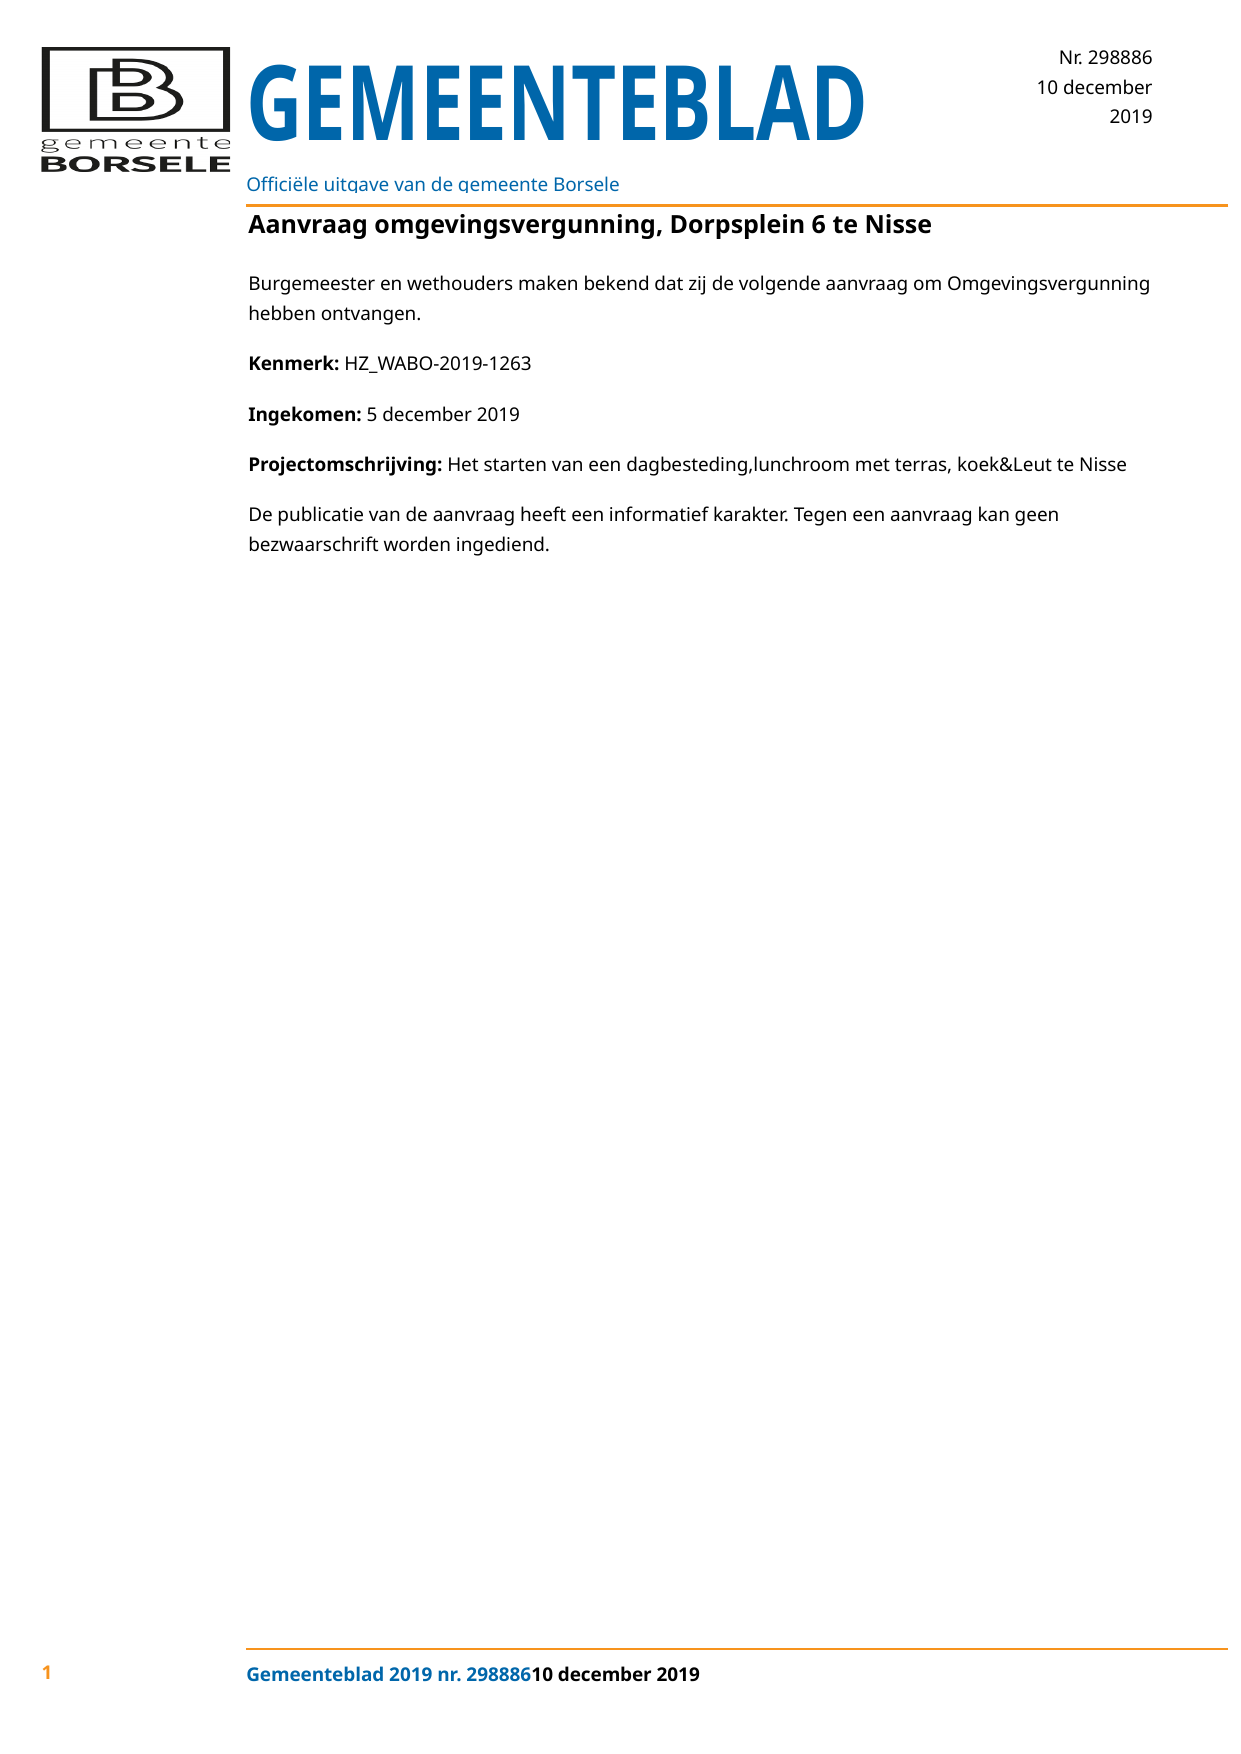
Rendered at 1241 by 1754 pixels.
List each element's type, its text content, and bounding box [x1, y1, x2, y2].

text Aanvraag omgevingsvergunning, Dorpsplein 6 te Nisse [248, 207, 1152, 241]
text De publicatie van de aanvraag heeft een informatief karakter. Tegen een aanvraag kan geen bezwaarschrift worden ingediend. [248, 502, 1152, 557]
text Burgemeester en wethouders maken bekend dat zij de volgende aanvraag om Omgevingsvergunning hebben ontvangen. [248, 270, 1152, 326]
text Projectomschrijving: Het starten van een dagbesteding,lunchroom met terras, koek&Leut te Nisse [248, 451, 1152, 477]
text Ingekomen: 5 december 2019 [248, 401, 1152, 426]
picture [41, 47, 231, 172]
text Kenmerk: HZ_WABO-2019-1263 [248, 350, 1152, 376]
